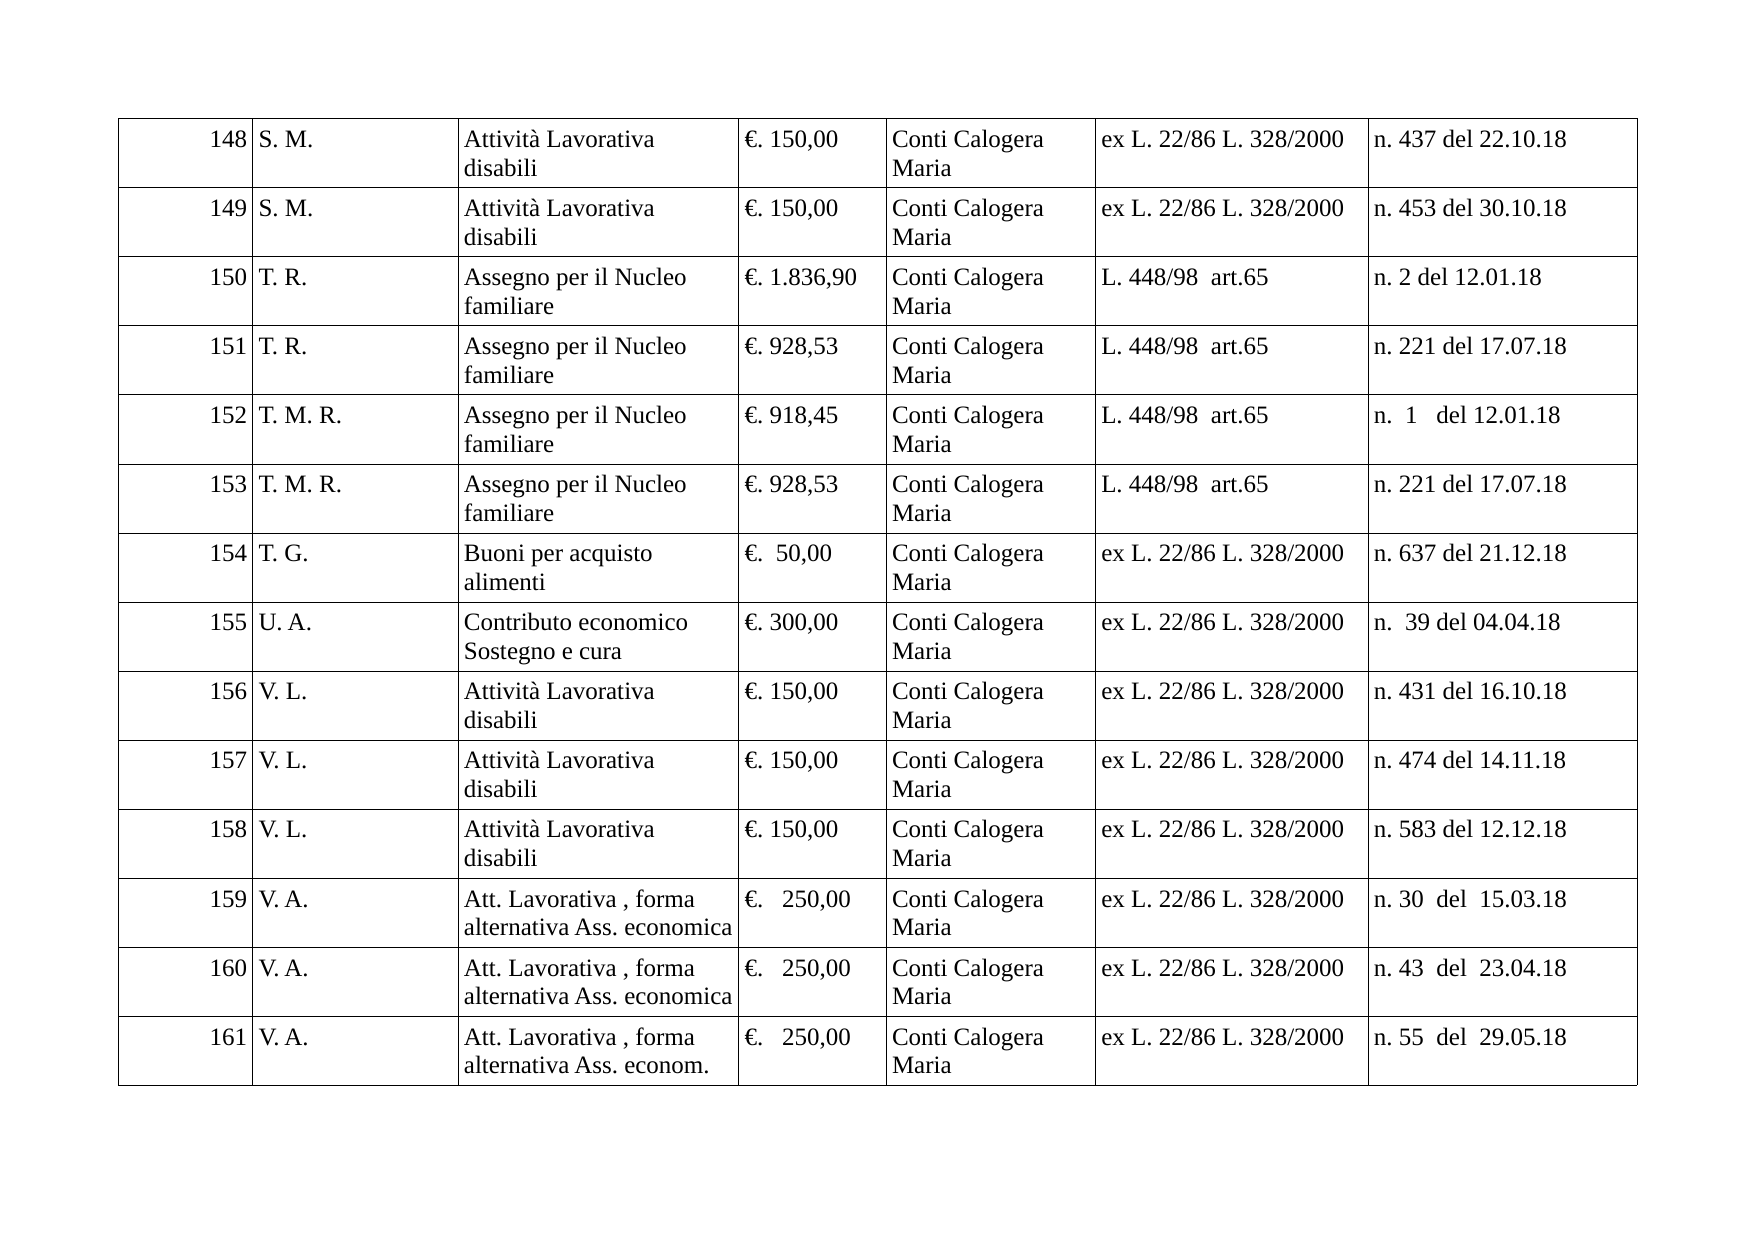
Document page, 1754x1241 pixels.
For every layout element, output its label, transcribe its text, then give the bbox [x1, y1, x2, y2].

table_cell L. 448/98 art.65 [1096, 326, 1368, 394]
table_cell n. 55 del 29.05.18 [1369, 1017, 1637, 1085]
table_cell Conti Calogera Maria [887, 534, 1095, 602]
table_cell L. 448/98 art.65 [1096, 257, 1368, 325]
table_cell ex L. 22/86 L. 328/2000 [1096, 810, 1368, 878]
table_cell T. R. [253, 257, 458, 325]
table_cell €. 928,53 [739, 326, 886, 394]
table_cell ex L. 22/86 L. 328/2000 [1096, 1017, 1368, 1085]
table_cell Attività Lavorativa disabili [459, 672, 738, 740]
table_cell Conti Calogera Maria [887, 188, 1095, 256]
table_cell Assegno per il Nucleo familiare [459, 465, 738, 532]
table_cell T. R. [253, 326, 458, 394]
table_cell ex L. 22/86 L. 328/2000 [1096, 119, 1368, 187]
table_cell Buoni per acquisto alimenti [459, 534, 738, 602]
table_cell 154 [119, 534, 252, 602]
table_cell 153 [119, 465, 252, 532]
table_cell €. 150,00 [739, 188, 886, 256]
table_cell n. 30 del 15.03.18 [1369, 879, 1637, 947]
table_cell €. 928,53 [739, 465, 886, 532]
table_cell 160 [119, 948, 252, 1016]
table_cell 156 [119, 672, 252, 740]
table_cell €. 150,00 [739, 810, 886, 878]
table_cell Assegno per il Nucleo familiare [459, 326, 738, 394]
table_cell V. A. [253, 948, 458, 1016]
table_cell Attività Lavorativa disabili [459, 188, 738, 256]
table_cell Conti Calogera Maria [887, 672, 1095, 740]
table_cell 151 [119, 326, 252, 394]
table_cell U. A. [253, 603, 458, 671]
table_cell 155 [119, 603, 252, 671]
table_cell n. 453 del 30.10.18 [1369, 188, 1637, 256]
table_cell €. 150,00 [739, 672, 886, 740]
table_cell €. 150,00 [739, 741, 886, 809]
table_cell V. L. [253, 741, 458, 809]
table_cell n. 637 del 21.12.18 [1369, 534, 1637, 602]
table_cell Conti Calogera Maria [887, 1017, 1095, 1085]
table_cell 159 [119, 879, 252, 947]
table_cell €. 250,00 [739, 1017, 886, 1085]
table_cell n. 221 del 17.07.18 [1369, 326, 1637, 394]
table_cell n. 431 del 16.10.18 [1369, 672, 1637, 740]
table_cell L. 448/98 art.65 [1096, 465, 1368, 532]
table_cell ex L. 22/86 L. 328/2000 [1096, 879, 1368, 947]
table_cell €. 150,00 [739, 119, 886, 187]
table_cell V. L. [253, 672, 458, 740]
table_cell ex L. 22/86 L. 328/2000 [1096, 741, 1368, 809]
table_cell €. 250,00 [739, 879, 886, 947]
table_cell Conti Calogera Maria [887, 603, 1095, 671]
table_cell Assegno per il Nucleo familiare [459, 257, 738, 325]
table_cell n. 1 del 12.01.18 [1369, 395, 1637, 463]
table_cell n. 583 del 12.12.18 [1369, 810, 1637, 878]
table_cell €. 918,45 [739, 395, 886, 463]
table_cell L. 448/98 art.65 [1096, 395, 1368, 463]
table_cell 152 [119, 395, 252, 463]
table_cell T. M. R. [253, 395, 458, 463]
table_cell Att. Lavorativa , forma alternativa Ass. economica [459, 948, 738, 1016]
table_cell V. L. [253, 810, 458, 878]
table_cell 158 [119, 810, 252, 878]
table_cell S. M. [253, 188, 458, 256]
table_cell Assegno per il Nucleo familiare [459, 395, 738, 463]
table_cell 148 [119, 119, 252, 187]
table_cell n. 437 del 22.10.18 [1369, 119, 1637, 187]
table_cell Conti Calogera Maria [887, 810, 1095, 878]
table_cell n. 221 del 17.07.18 [1369, 465, 1637, 532]
table_cell Attività Lavorativa disabili [459, 119, 738, 187]
table_cell €. 300,00 [739, 603, 886, 671]
table_cell T. M. R. [253, 465, 458, 532]
table_cell V. A. [253, 879, 458, 947]
table_cell S. M. [253, 119, 458, 187]
table_cell Conti Calogera Maria [887, 326, 1095, 394]
table_cell Contributo economico Sostegno e cura [459, 603, 738, 671]
table_cell Conti Calogera Maria [887, 948, 1095, 1016]
table_cell n. 39 del 04.04.18 [1369, 603, 1637, 671]
table_cell 157 [119, 741, 252, 809]
table_cell ex L. 22/86 L. 328/2000 [1096, 672, 1368, 740]
table_cell ex L. 22/86 L. 328/2000 [1096, 534, 1368, 602]
table_cell 150 [119, 257, 252, 325]
table_cell €. 1.836,90 [739, 257, 886, 325]
table_cell Conti Calogera Maria [887, 395, 1095, 463]
table_cell n. 474 del 14.11.18 [1369, 741, 1637, 809]
table_cell Conti Calogera Maria [887, 879, 1095, 947]
table_cell Conti Calogera Maria [887, 119, 1095, 187]
table_cell Att. Lavorativa , forma alternativa Ass. economica [459, 879, 738, 947]
table_cell Conti Calogera Maria [887, 257, 1095, 325]
table_cell Att. Lavorativa , forma alternativa Ass. econom. [459, 1017, 738, 1085]
table_cell ex L. 22/86 L. 328/2000 [1096, 603, 1368, 671]
table_cell €. 250,00 [739, 948, 886, 1016]
table_cell 149 [119, 188, 252, 256]
table_cell ex L. 22/86 L. 328/2000 [1096, 188, 1368, 256]
table_cell n. 43 del 23.04.18 [1369, 948, 1637, 1016]
table_cell Conti Calogera Maria [887, 465, 1095, 532]
table_cell Attività Lavorativa disabili [459, 810, 738, 878]
table_cell Conti Calogera Maria [887, 741, 1095, 809]
table_cell T. G. [253, 534, 458, 602]
table_cell V. A. [253, 1017, 458, 1085]
table_cell ex L. 22/86 L. 328/2000 [1096, 948, 1368, 1016]
table_cell n. 2 del 12.01.18 [1369, 257, 1637, 325]
table_cell 161 [119, 1017, 252, 1085]
table_cell €. 50,00 [739, 534, 886, 602]
table_cell Attività Lavorativa disabili [459, 741, 738, 809]
